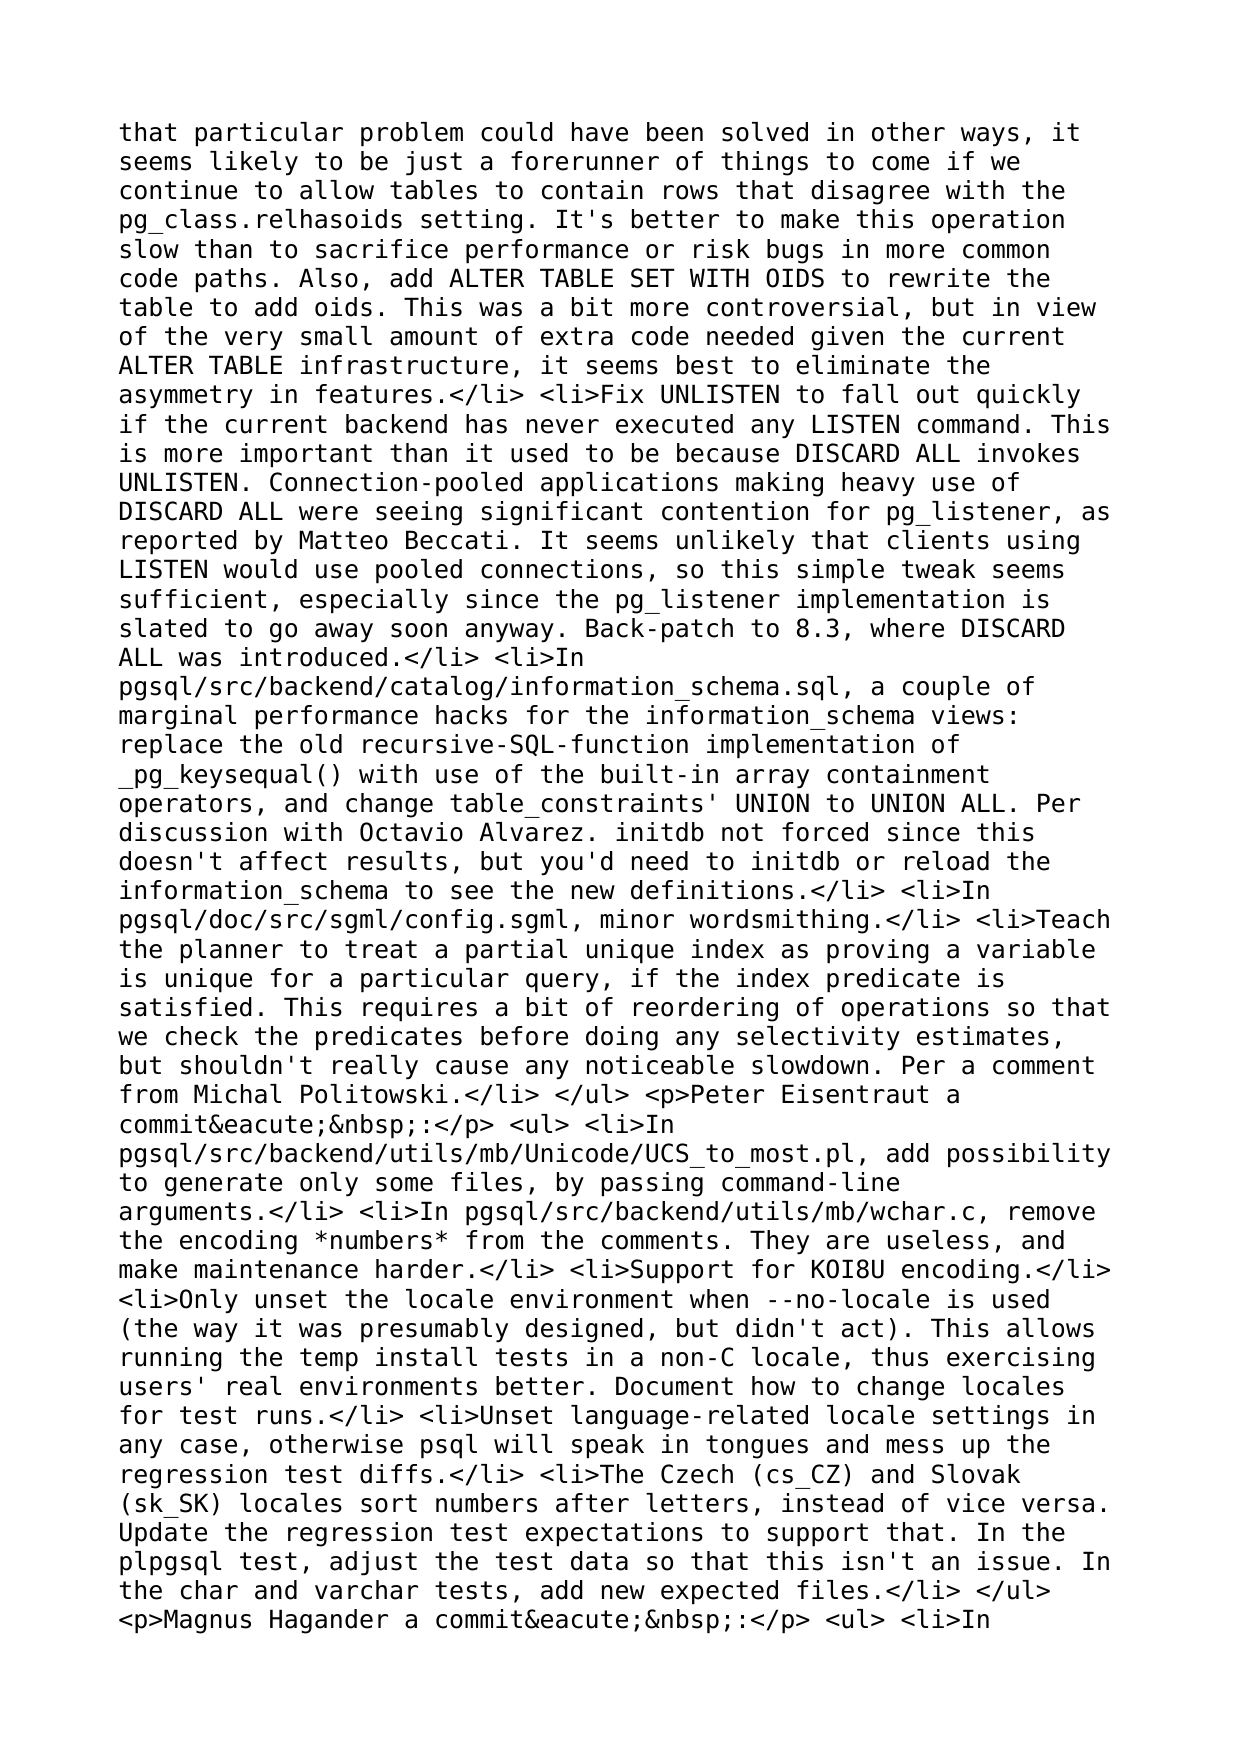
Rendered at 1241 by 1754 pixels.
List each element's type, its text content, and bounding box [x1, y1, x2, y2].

text that particular problem could have been solved in other ways, it seems likely to be just a forerunner of things to come if we continue to allow tables to contain rows that disagree with the pg_class.relhasoids setting. It's better to make this operation slow than to sacrifice performance or risk bugs in more common code paths. Also, add ALTER TABLE SET WITH OIDS to rewrite the table to add oids. This was a bit more controversial, but in view of the very small amount of extra code needed given the current ALTER TABLE infrastructure, it seems best to eliminate the asymmetry in features.</li> <li>Fix UNLISTEN to fall out quickly if the current backend has never executed any LISTEN command. This is more important than it used to be because DISCARD ALL invokes UNLISTEN. Connection-pooled applications making heavy use of DISCARD ALL were seeing significant contention for pg_listener, as reported by Matteo Beccati. It seems unlikely that clients using LISTEN would use pooled connections, so this simple tweak seems sufficient, especially since the pg_listener implementation is slated to go away soon anyway. Back-patch to 8.3, where DISCARD ALL was introduced.</li> <li>In pgsql/src/backend/catalog/information_schema.sql, a couple of marginal performance hacks for the information_schema views: replace the old recursive-SQL-function implementation of _pg_keysequal() with use of the built-in array containment operators, and change table_constraints' UNION to UNION ALL. Per discussion with Octavio Alvarez. initdb not forced since this doesn't affect results, but you'd need to initdb or reload the information_schema to see the new definitions.</li> <li>In pgsql/doc/src/sgml/config.sgml, minor wordsmithing.</li> <li>Teach the planner to treat a partial unique index as proving a variable is unique for a particular query, if the index predicate is satisfied. This requires a bit of reordering of operations so that we check the predicates before doing any selectivity estimates, but shouldn't really cause any noticeable slowdown. Per a comment from Michal Politowski.</li> </ul> <p>Peter Eisentraut a commit&eacute;&nbsp;:</p> <ul> <li>In pgsql/src/backend/utils/mb/Unicode/UCS_to_most.pl, add possibility to generate only some files, by passing command-line arguments.</li> <li>In pgsql/src/backend/utils/mb/wchar.c, remove the encoding *numbers* from the comments. They are useless, and make maintenance harder.</li> <li>Support for KOI8U encoding.</li> <li>Only unset the locale environment when --no-locale is used (the way it was presumably designed, but didn't act). This allows running the temp install tests in a non-C locale, thus exercising users' real environments better. Document how to change locales for test runs.</li> <li>Unset language-related locale settings in any case, otherwise psql will speak in tongues and mess up the regression test diffs.</li> <li>The Czech (cs_CZ) and Slovak (sk_SK) locales sort numbers after letters, instead of vice versa. Update the regression test expectations to support that. In the plpgsql test, adjust the test data so that this isn't an issue. In the char and varchar tests, add new expected files.</li> </ul> <p>Magnus Hagander a commit&eacute;&nbsp;:</p> <ul> <li>In [118, 118, 1122, 1635]
